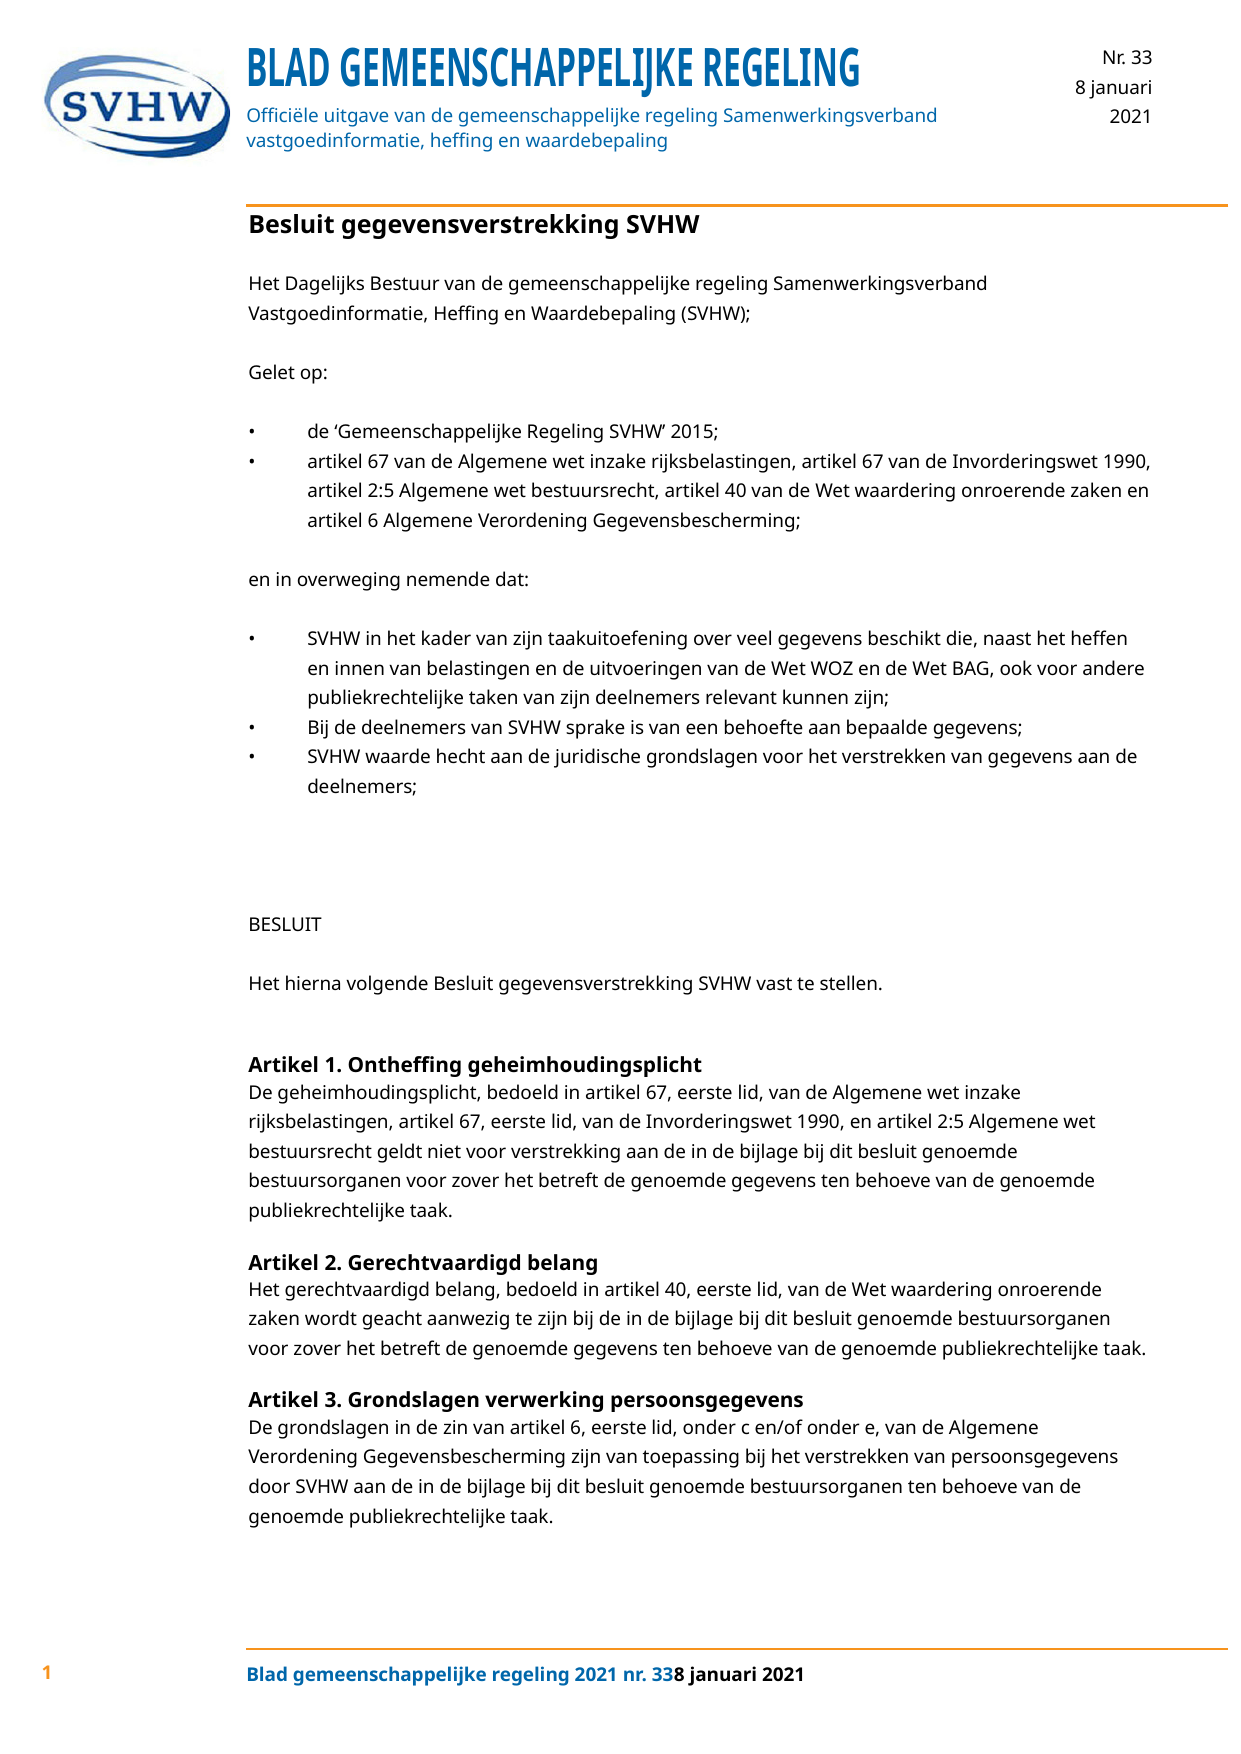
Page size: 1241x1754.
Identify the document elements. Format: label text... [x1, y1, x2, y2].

list SVHW waarde hecht aan de juridische grondslagen voor het verstrekken van gegevens aan de deelnemers; [248, 744, 1152, 799]
list SVHW in het kader van zijn taakuitoefening over veel gegevens beschikt die, naast het heffen en innen van belastingen en de uitvoeringen van de Wet WOZ en de Wet BAG, ook voor andere publiekrechtelijke taken van zijn deelnemers relevant kunnen zijn; [248, 625, 1152, 710]
text Artikel 1. Ontheffing geheimhoudingsplicht [248, 1050, 1152, 1079]
list de ‘Gemeenschappelijke Regeling SVHW’ 2015; [248, 418, 1152, 444]
picture [41, 47, 231, 172]
text Gelet op: [248, 359, 1152, 385]
text Het gerechtvaardigd belang, bedoeld in artikel 40, eerste lid, van de Wet waardering onroerende zaken wordt geacht aanwezig te zijn bij de in de bijlage bij dit besluit genoemde bestuursorganen voor zover het betreft de genoemde gegevens ten behoeve van de genoemde publiekrechtelijke taak. [248, 1276, 1152, 1361]
text BESLUIT [248, 911, 1152, 937]
text Besluit gegevensverstrekking SVHW [248, 207, 1152, 241]
list artikel 67 van de Algemene wet inzake rijksbelastingen, artikel 67 van de Invorderingswet 1990, artikel 2:5 Algemene wet bestuursrecht, artikel 40 van de Wet waardering onroerende zaken en artikel 6 Algemene Verordening Gegevensbescherming; [248, 448, 1152, 533]
list Bij de deelnemers van SVHW sprake is van een behoefte aan bepaalde gegevens; [248, 714, 1152, 740]
text Artikel 3. Grondslagen verwerking persoonsgegevens [248, 1386, 1152, 1414]
text De geheimhoudingsplicht, bedoeld in artikel 67, eerste lid, van de Algemene wet inzake rijksbelastingen, artikel 67, eerste lid, van de Invorderingswet 1990, en artikel 2:5 Algemene wet bestuursrecht geldt niet voor verstrekking aan de in de bijlage bij dit besluit genoemde bestuursorganen voor zover het betreft de genoemde gegevens ten behoeve van de genoemde publiekrechtelijke taak. [248, 1079, 1152, 1223]
text en in overweging nemende dat: [248, 566, 1152, 592]
text Artikel 2. Gerechtvaardigd belang [248, 1248, 1152, 1276]
text Het Dagelijks Bestuur van de gemeenschappelijke regeling Samenwerkingsverband Vastgoedinformatie, Heffing en Waardebepaling (SVHW); [248, 270, 1152, 326]
text Het hierna volgende Besluit gegevensverstrekking SVHW vast te stellen. [248, 970, 1152, 996]
text De grondslagen in de zin van artikel 6, eerste lid, onder c en/of onder e, van de Algemene Verordening Gegevensbescherming zijn van toepassing bij het verstrekken van persoonsgegevens door SVHW aan de in de bijlage bij dit besluit genoemde bestuursorganen ten behoeve van de genoemde publiekrechtelijke taak. [248, 1414, 1152, 1528]
